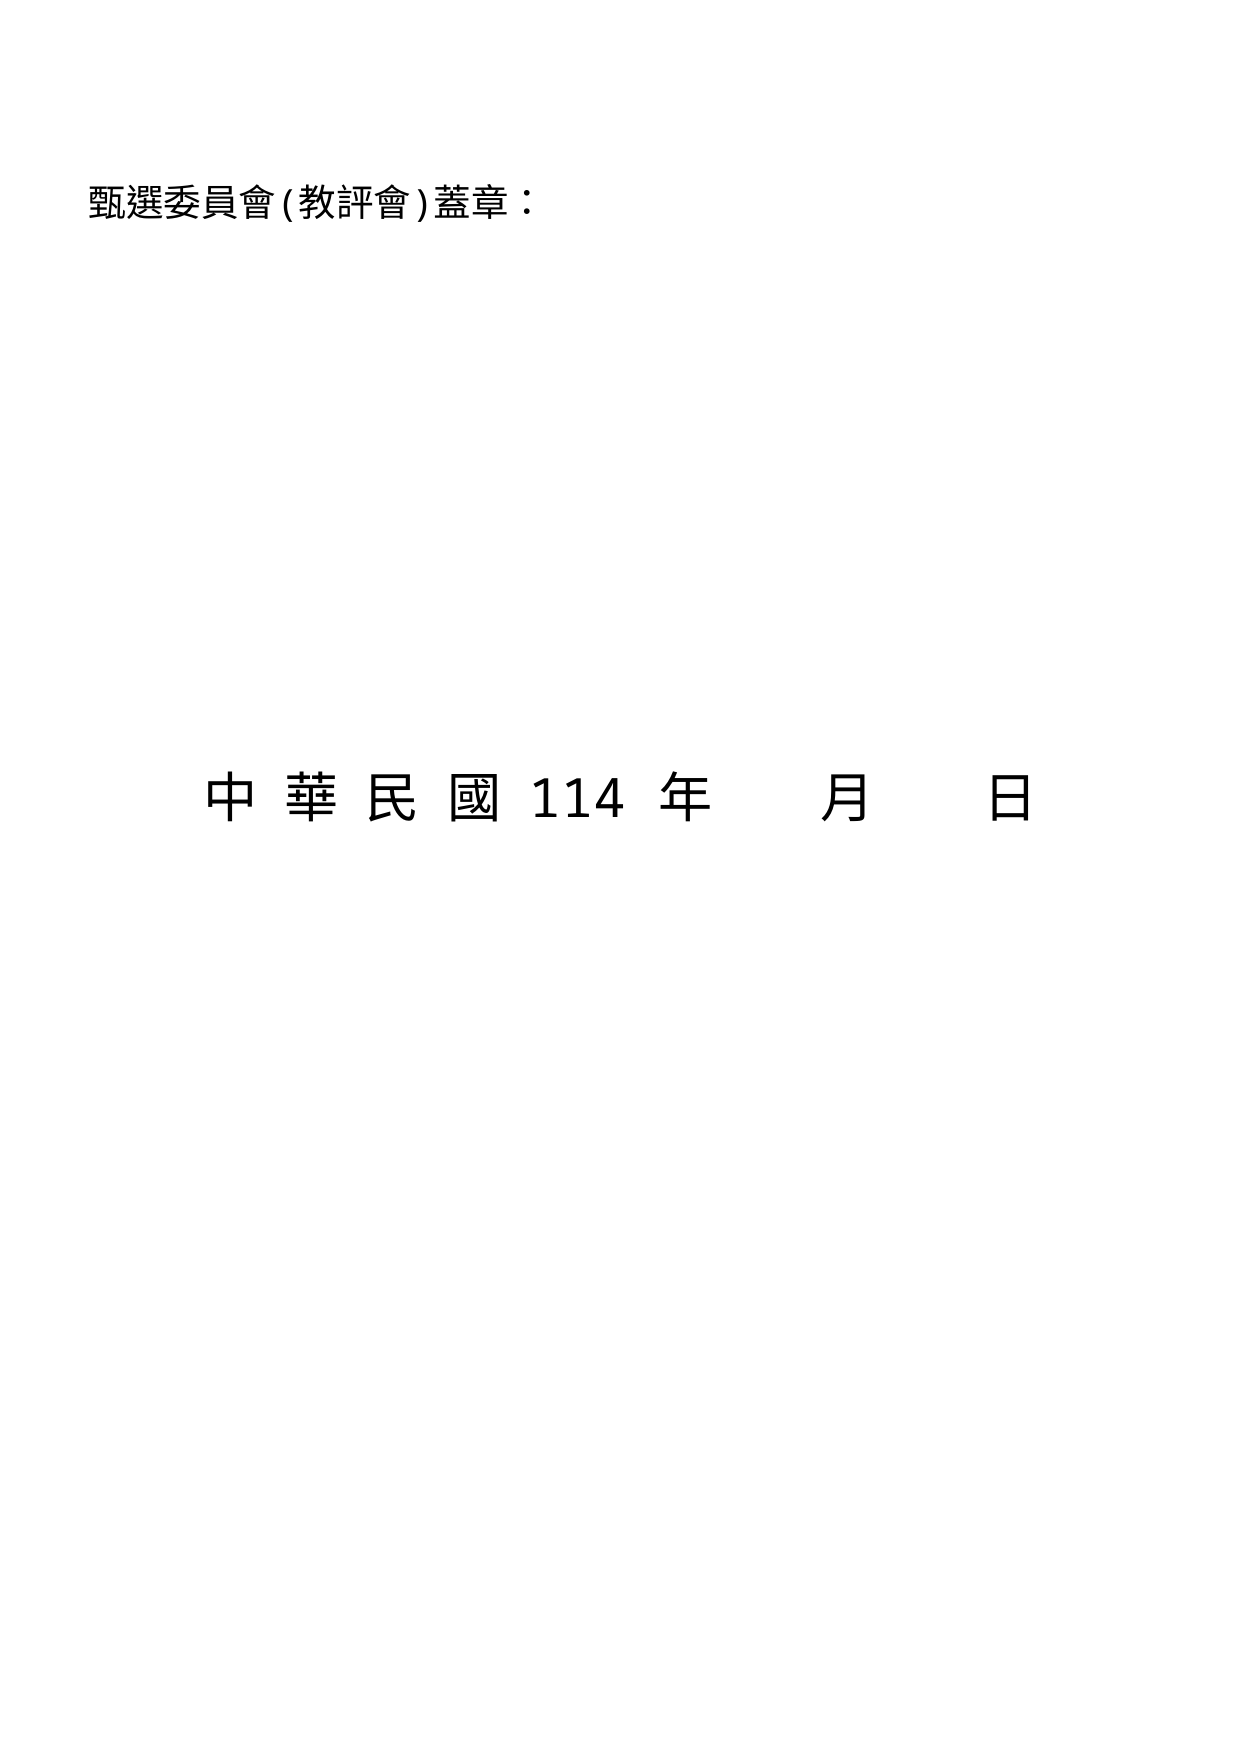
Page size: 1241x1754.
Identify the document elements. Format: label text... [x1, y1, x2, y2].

text 甄選委員會(教評會)蓋章： [89, 158, 1152, 221]
text 中 華 民 國 114 年 月 日 [89, 721, 1152, 846]
